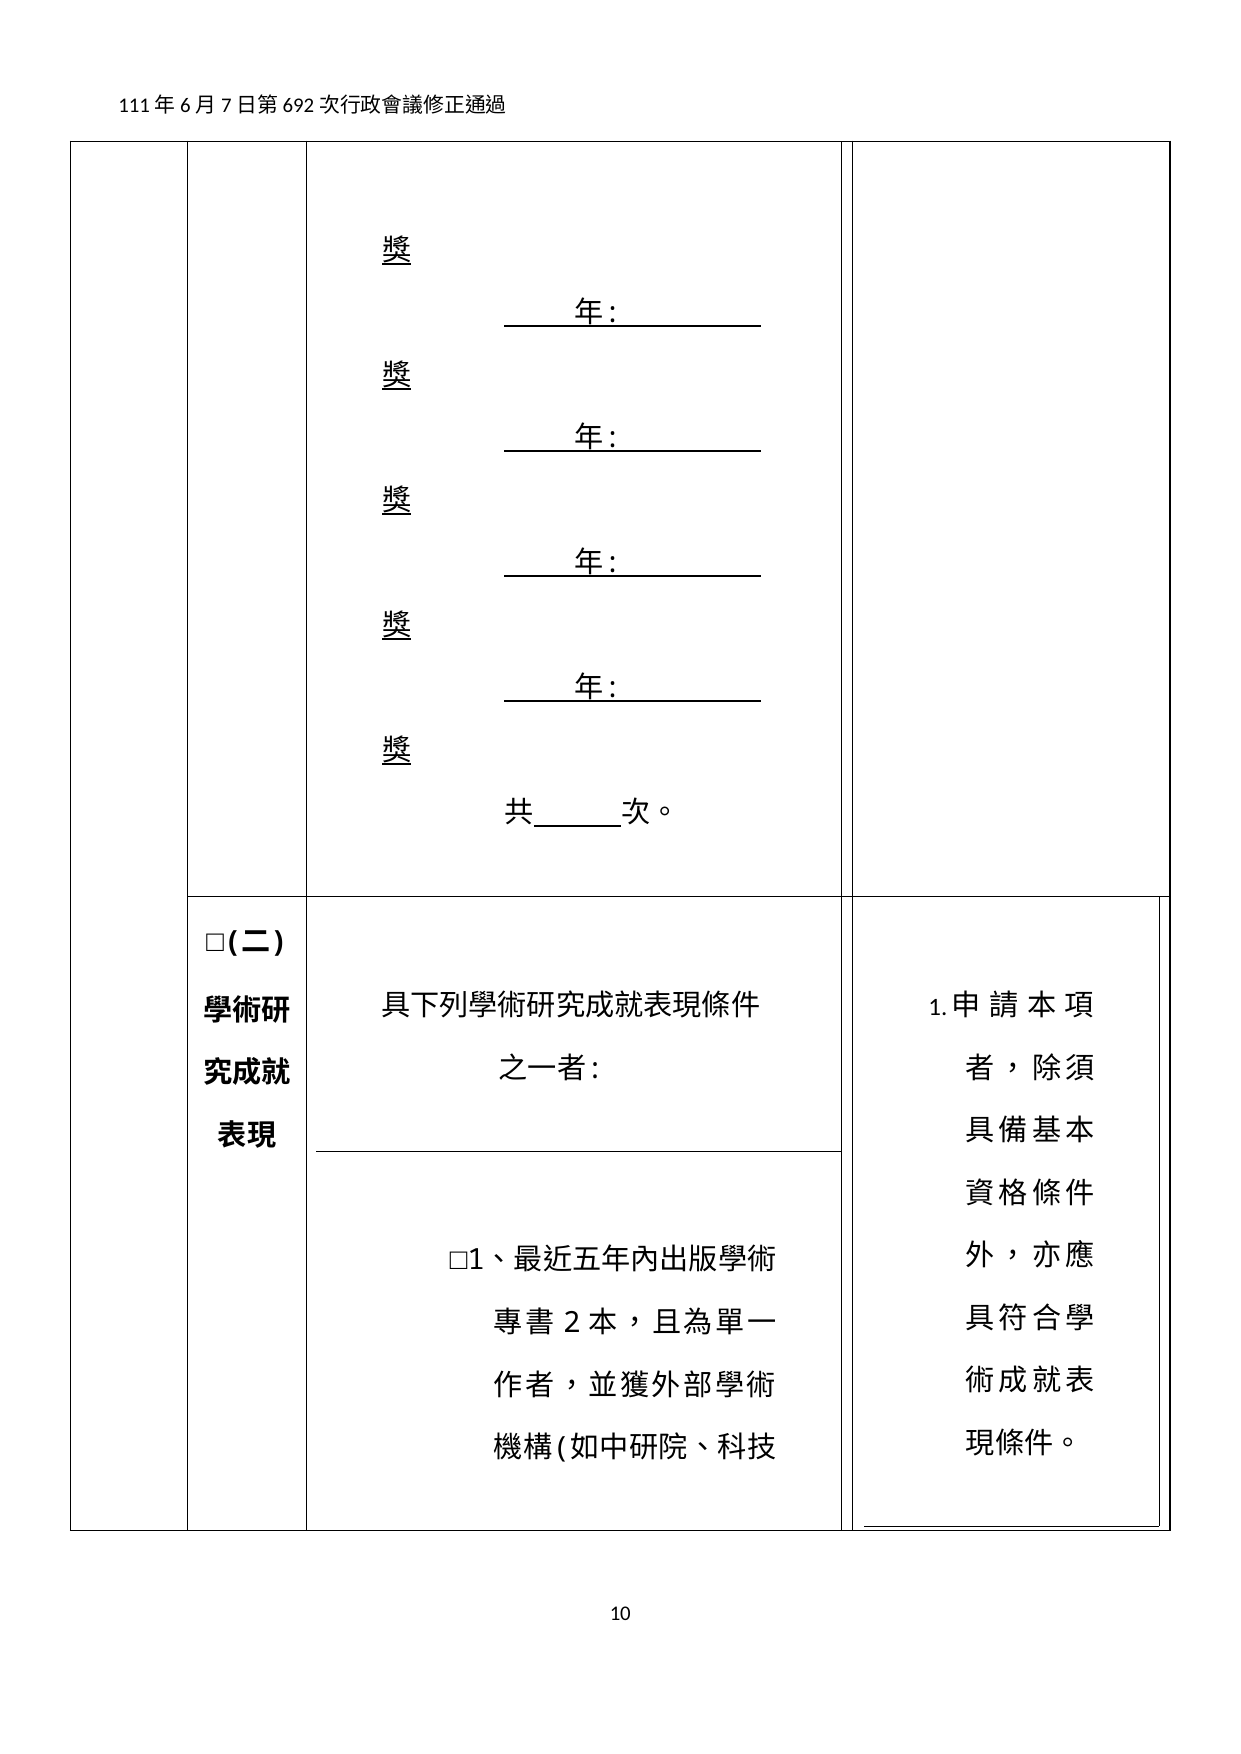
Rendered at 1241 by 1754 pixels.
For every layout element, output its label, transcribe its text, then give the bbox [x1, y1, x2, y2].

table_cell 具下列學術研究成就表現條件之一者: □1、最近五年內出版學術專書2本，且為單一作者，並獲外部學術機構(如中研院、科技 [307, 897, 841, 1530]
table_cell 獎 年: 獎 年: 獎 年: 獎 年: 獎 共 次。 [307, 142, 841, 896]
table_cell [842, 142, 852, 896]
table_cell □(二) 學術研究成就表現 [188, 897, 306, 1530]
table_cell [71, 142, 187, 1530]
table_cell 申請本項者，除須具備基本資格條件外，亦應具符合學術成就表現條件。 以專書申請時，應檢附申請年度7月(含)往前5年內出版之專書乙本及相關審核或獎補助證明。 以國際SCI或SSCI期刊學術論文申請時，應檢附見刊論文首頁、期刊IF值佐證資料。 以科技部專題研究計畫申請。應檢附科技部專題研究計畫核定函或其他證明。 專書之認定，由審查小組審定。 發表學術期刊之論文，應為該論文之第一作者或通訊作者。 期刊共同第一作者或共同通訊作者以1/2篇採計。 科技部計畫年次採累計算法，限以計畫主持人身分申請獲核之案件，不限於本校任職期間內獲核者。 第4款SSCI或SCI論文篇數累計不限於本校任職期間內發表者。 第3、4款之累計年次，指多年期計畫得以核定期間之年次累計。 以第3、4款申請續聘時，已採計過之成就不予採計。 [853, 897, 1169, 1530]
table_cell [853, 142, 1169, 896]
table_cell [188, 142, 306, 896]
